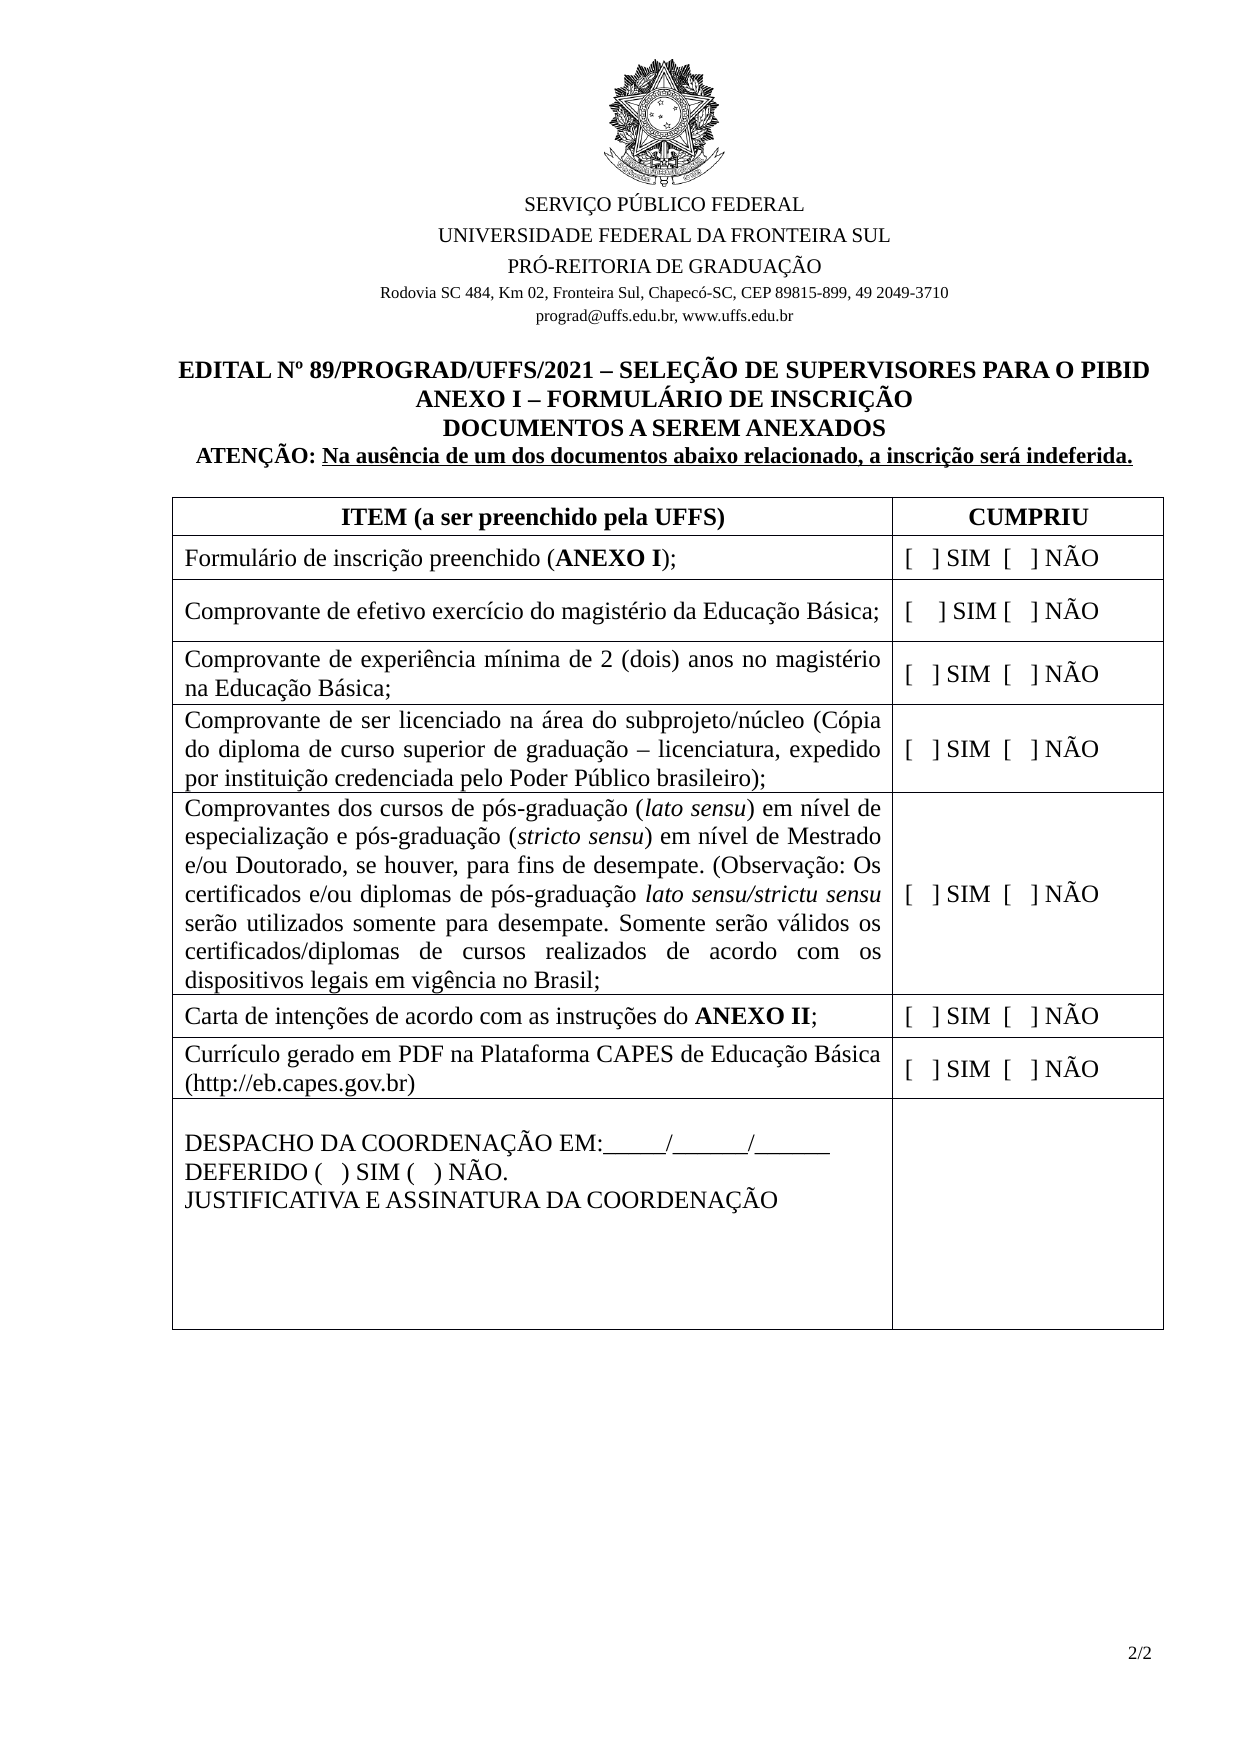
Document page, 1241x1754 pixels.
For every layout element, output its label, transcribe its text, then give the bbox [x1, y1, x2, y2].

table_cell DESPACHO DA COORDENAÇÃO EM:_____/______/______ DEFERIDO ( ) SIM ( ) NÃO. JUSTIFICATIVA E ASSINATURA DA COORDENAÇÃO [173, 1099, 892, 1329]
table_cell [ ] SIM [ ] NÃO [893, 642, 1163, 704]
table_cell [ ] SIM [ ] NÃO [893, 580, 1163, 641]
table_cell Currículo gerado em PDF na Plataforma CAPES de Educação Básica (http://eb.capes.gov.br) [173, 1038, 892, 1098]
table_cell Comprovantes dos cursos de pós-graduação (lato sensu) em nível de especialização e pós-graduação (stricto sensu) em nível de Mestrado e/ou Doutorado, se houver, para fins de desempate. (Observação: Os certificados e/ou diplomas de pós-graduação lato sensu/strictu sensu serão utilizados somente para desempate. Somente serão válidos os certificados/diplomas de cursos realizados de acordo com os dispositivos legais em vigência no Brasil; [173, 793, 892, 994]
text DOCUMENTOS A SEREM ANEXADOS [177, 413, 1152, 442]
table_cell Carta de intenções de acordo com as instruções do ANEXO II; [173, 995, 892, 1037]
table_cell Formulário de inscrição preenchido (ANEXO I); [173, 536, 892, 579]
table_cell [ ] SIM [ ] NÃO [893, 705, 1163, 792]
table_cell Comprovante de ser licenciado na área do subprojeto/núcleo (Cópia do diploma de curso superior de graduação – licenciatura, expedido por instituição credenciada pelo Poder Público brasileiro); [173, 705, 892, 792]
text ANEXO I – FORMULÁRIO DE INSCRIÇÃO [177, 384, 1152, 413]
table_cell Comprovante de experiência mínima de 2 (dois) anos no magistério na Educação Básica; [173, 642, 892, 704]
table_cell [ ] SIM [ ] NÃO [893, 995, 1163, 1037]
table_cell [ ] SIM [ ] NÃO [893, 536, 1163, 579]
table_cell [893, 1099, 1163, 1329]
table_cell [ ] SIM [ ] NÃO [893, 793, 1163, 994]
table_header CUMPRIU [893, 498, 1163, 535]
text EDITAL Nº 89/PROGRAD/UFFS/2021 – SELEÇÃO DE SUPERVISORES PARA O PIBID [177, 355, 1152, 384]
table_cell [ ] SIM [ ] NÃO [893, 1038, 1163, 1098]
text ATENÇÃO: Na ausência de um dos documentos abaixo relacionado, a inscrição será indeferida. [177, 442, 1152, 468]
table_cell Comprovante de efetivo exercício do magistério da Educação Básica; [173, 580, 892, 641]
table_header ITEM (a ser preenchido pela UFFS) [173, 498, 892, 535]
